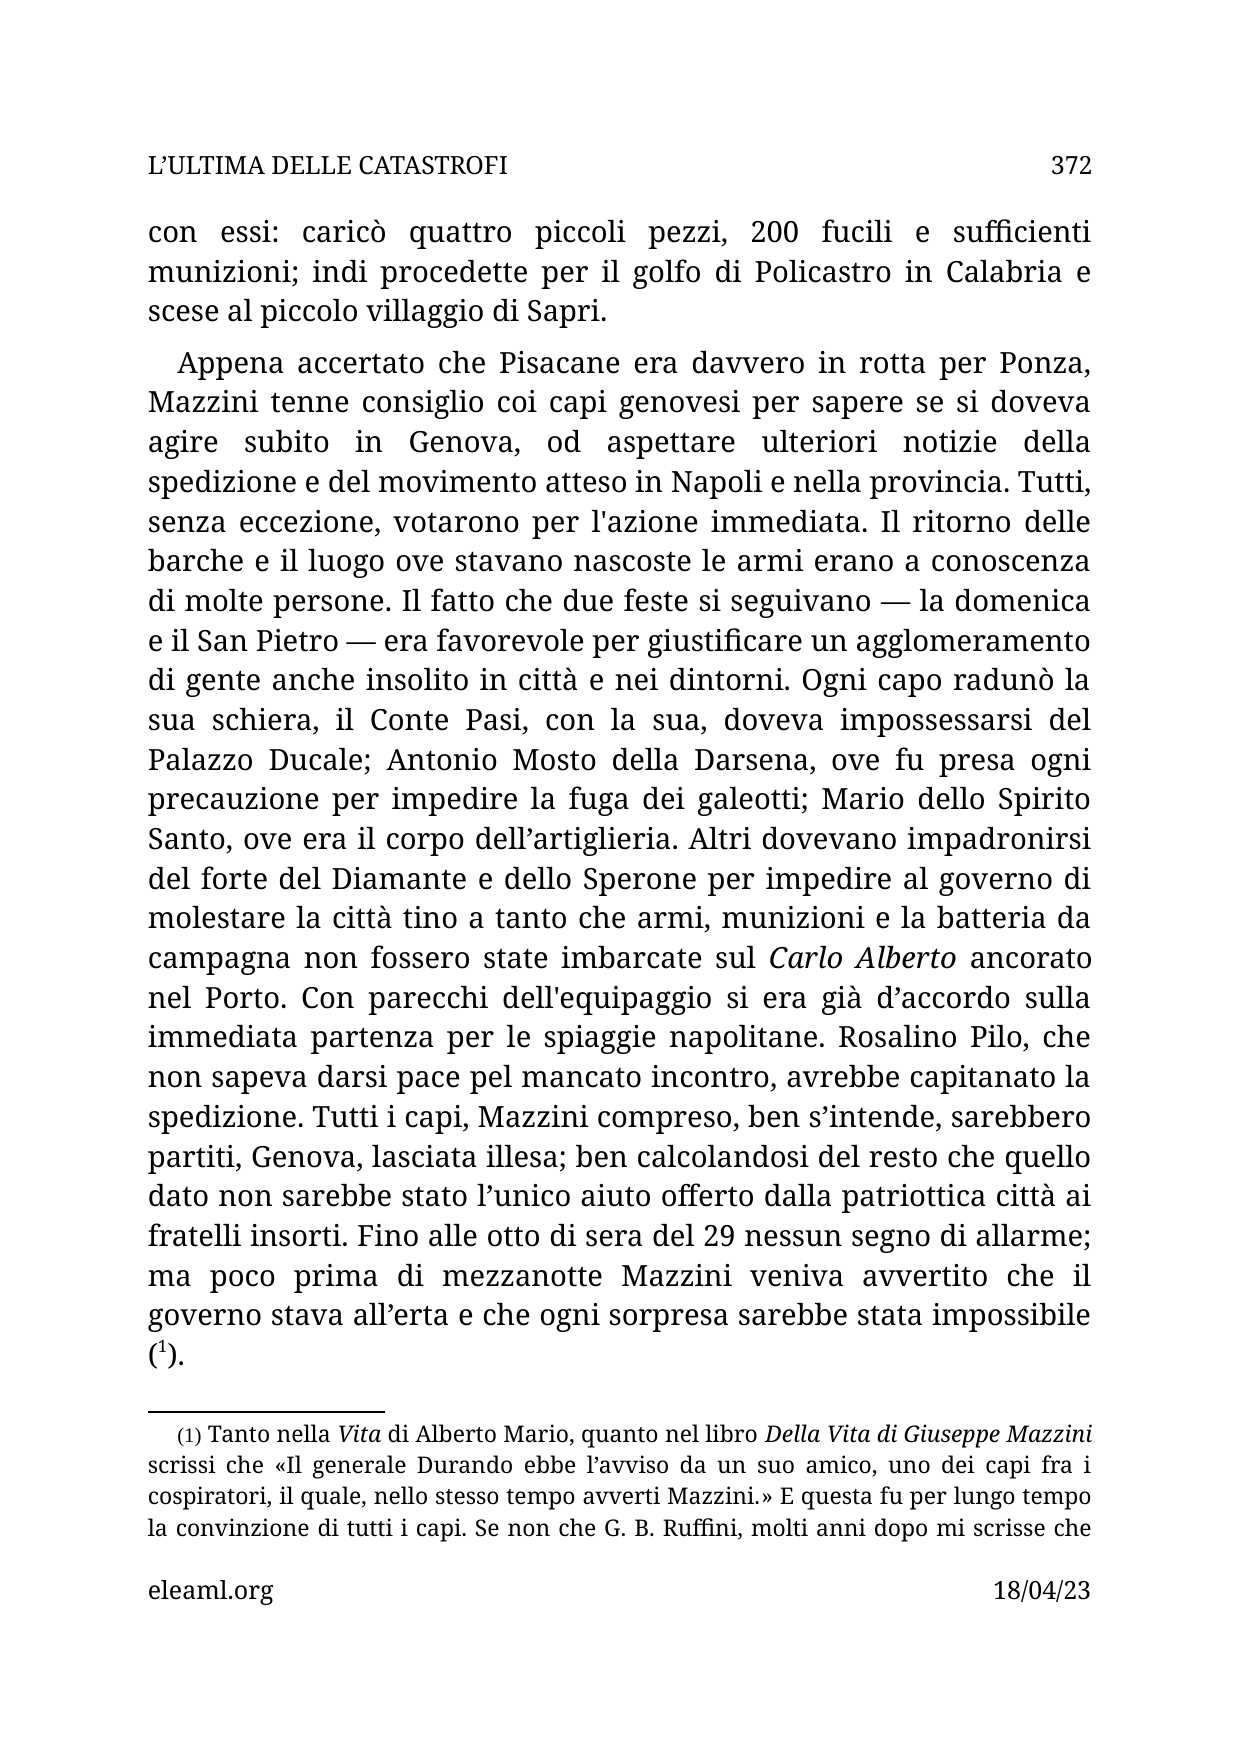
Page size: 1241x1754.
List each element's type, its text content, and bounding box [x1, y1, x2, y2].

text Appena accertato che Pisacane era davvero in rotta per Ponza, Mazzini tenne consiglio coi capi genovesi per sapere se si doveva agire subito in Genova, od aspettare ulteriori notizie della spedizione e del movimento atteso in Napoli e nella provincia. Tutti, senza eccezione, votarono per l'azione immediata. Il ritorno delle barche e il luogo ove stavano nascoste le armi erano a conoscenza di molte persone. Il fatto che due feste si seguivano — la domenica e il San Pietro — era favorevole per giustificare un agglomeramento di gente anche insolito in città e nei dintorni. Ogni capo radunò la sua schiera, il Conte Pasi, con la sua, doveva impossessarsi del Palazzo Ducale; Antonio Mosto della Darsena, ove fu presa ogni precauzione per impedire la fuga dei galeotti; Mario dello Spirito Santo, ove era il corpo dell’artiglieria. Altri dovevano impadronirsi del forte del Diamante e dello Sperone per impedire al governo di molestare la città tino a tanto che armi, munizioni e la batteria da campagna non fossero state imbarcate sul Carlo Alberto ancorato nel Porto. Con parecchi dell'equipaggio si era già d’accordo sulla immediata partenza per le spiaggie napolitane. Rosalino Pilo, che non sapeva darsi pace pel mancato incontro, avrebbe capitanato la spedizione. Tutti i capi, Mazzini compreso, ben s’intende, sarebbero partiti, Genova, lasciata illesa; ben calcolandosi del resto che quello dato non sarebbe stato l’unico aiuto offerto dalla patriottica città ai fratelli insorti. Fino alle otto di sera del 29 nessun segno di allarme; ma poco prima di mezzanotte Mazzini veniva avvertito che il governo stava all’erta e che ogni sorpresa sarebbe stata impossibile (). [148, 342, 1093, 1374]
text Tanto nella Vita di Alberto Mario, quanto nel libro Della Vita di Giuseppe Mazzini scrissi che «Il generale Durando ebbe l’avviso da un suo amico, uno dei capi fra i cospiratori, il quale, nello stesso tempo avverti Mazzini.» E questa fu per lungo tempo la convinzione di tutti i capi. Se non che G. B. Ruffini, molti anni dopo mi scrisse che [148, 1418, 1093, 1543]
text con essi: caricò quattro piccoli pezzi, 200 fucili e sufficienti munizioni; indi procedette per il golfo di Policastro in Calabria e scese al piccolo villaggio di Sapri. [148, 211, 1093, 330]
